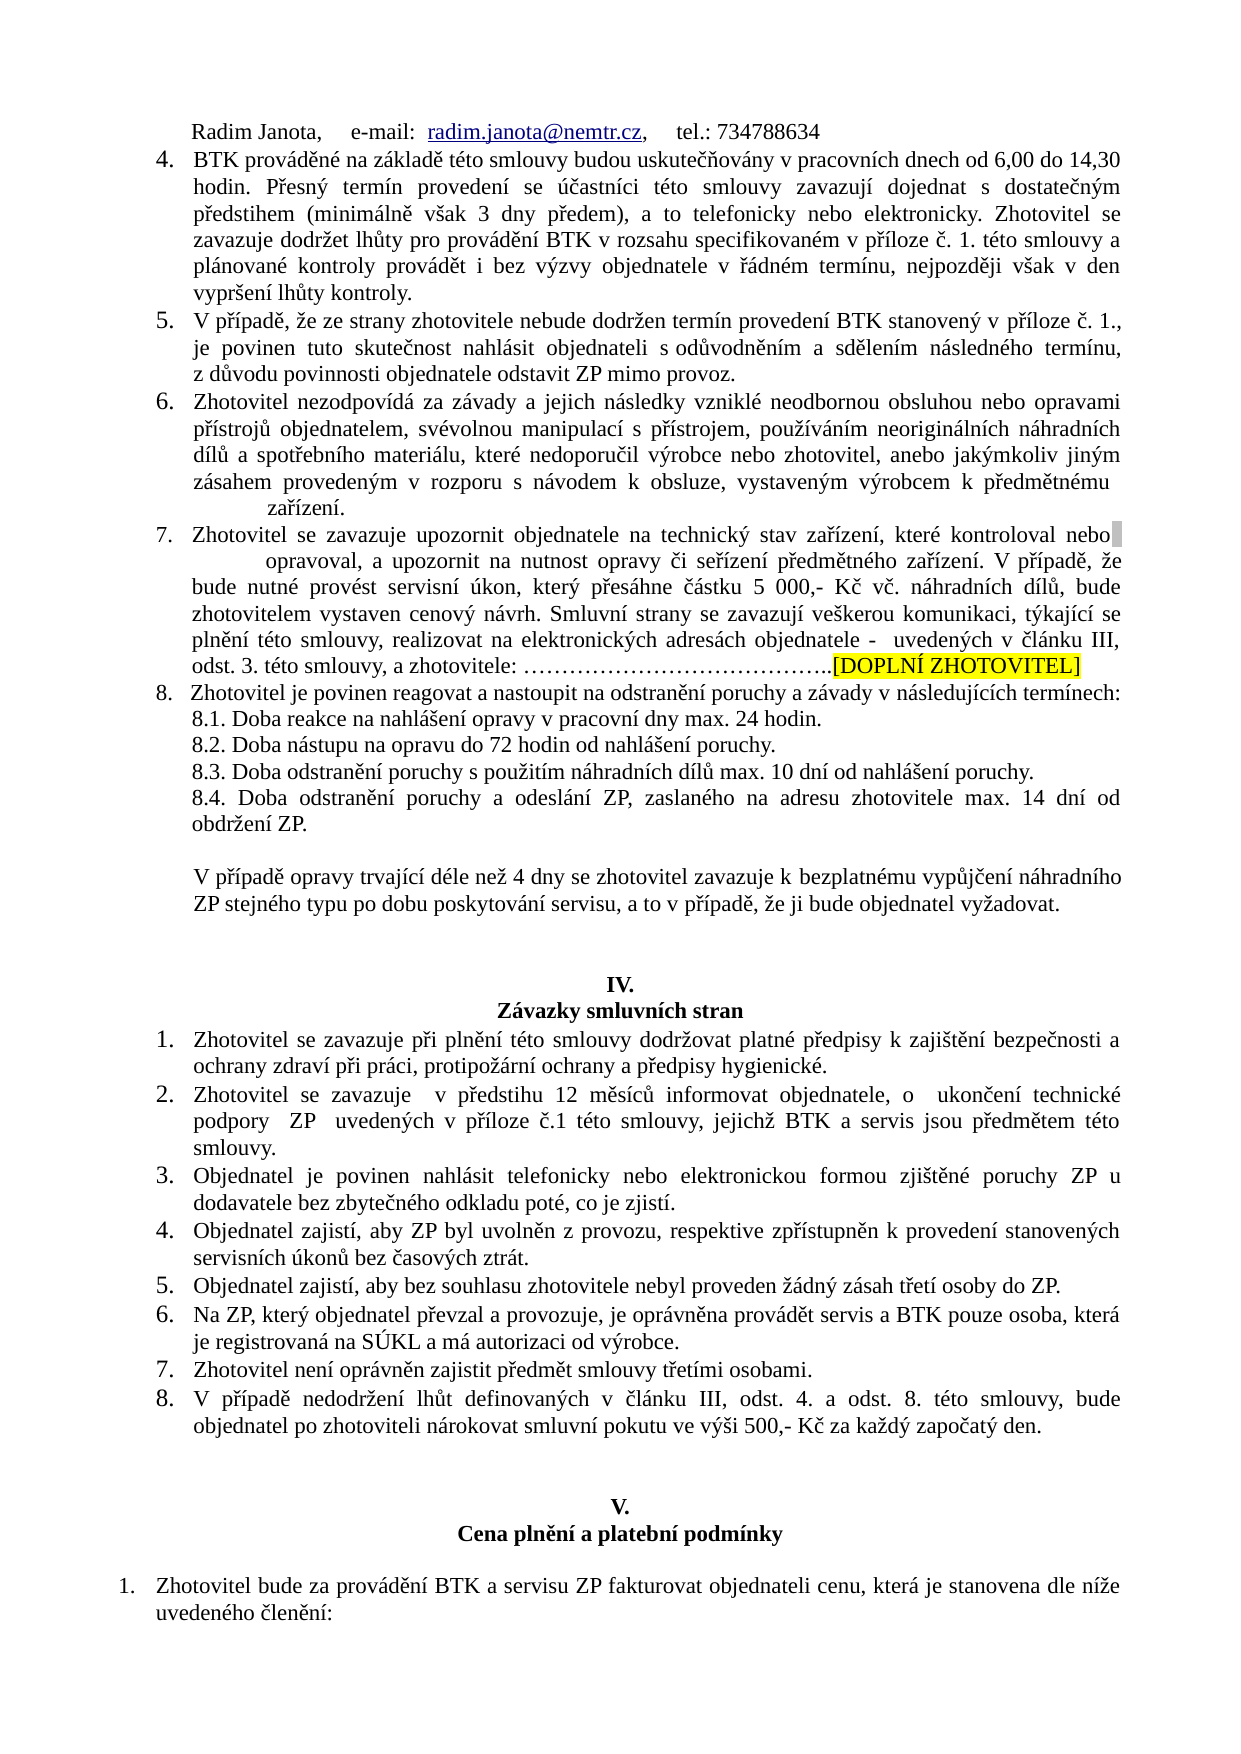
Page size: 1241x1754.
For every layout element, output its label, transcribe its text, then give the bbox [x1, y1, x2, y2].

text 8. Zhotovitel je povinen reagovat a nastoupit na odstranění poruchy a závady v následujících termínech: [156, 679, 1122, 705]
list Objednatel zajistí, aby bez souhlasu zhotovitele nebyl proveden žádný zásah třetí osoby do ZP. [156, 1271, 1122, 1299]
list Zhotovitel nezodpovídá za závady a jejich následky vzniklé neodbornou obsluhou nebo opravami přístrojů objednatelem, svévolnou manipulací s přístrojem, používáním neoriginálních náhradních dílů a spotřebního materiálu, které nedoporučil výrobce nebo zhotovitel, anebo jakýmkoliv jiným zásahem provedeným v rozporu s návodem k obsluze, vystaveným výrobcem k předmětnému zařízení. [156, 386, 1122, 521]
list V případě nedodržení lhůt definovaných v článku III, odst. 4. a odst. 8. této smlouvy, bude objednatel po zhotoviteli nárokovat smluvní pokutu ve výši 500,- Kč za každý započatý den. [156, 1383, 1122, 1438]
list Zhotovitel není oprávněn zajistit předmět smlouvy třetími osobami. [156, 1354, 1122, 1383]
text Cena plnění a platební podmínky [118, 1520, 1122, 1546]
list Objednatel zajistí, aby ZP byl uvolněn z provozu, respektive zpřístupněn k provedení stanovených servisních úkonů bez časových ztrát. [156, 1215, 1122, 1271]
text 8.1. Doba reakce na nahlášení opravy v pracovní dny max. 24 hodin. [192, 705, 1122, 731]
list Objednatel je povinen nahlásit telefonicky nebo elektronickou formou zjištěné poruchy ZP u dodavatele bez zbytečného odkladu poté, co je zjistí. [156, 1160, 1122, 1215]
list BTK prováděné na základě této smlouvy budou uskutečňovány v pracovních dnech od 6,00 do 14,30 hodin. Přesný termín provedení se účastníci této smlouvy zavazují dojednat s dostatečným předstihem (minimálně však 3 dny předem), a to telefonicky nebo elektronicky. Zhotovitel se zavazuje dodržet lhůty pro provádění BTK v rozsahu specifikovaném v příloze č. 1. této smlouvy a plánované kontroly provádět i bez výzvy objednatele v řádném termínu, nejpozději však v den vypršení lhůty kontroly. [156, 144, 1122, 305]
text 8.4. Doba odstranění poruchy a odeslání ZP, zaslaného na adresu zhotovitele max. 14 dní od obdržení ZP. [192, 784, 1122, 837]
list Zhotovitel se zavazuje v předstihu 12 měsíců informovat objednatele, o ukončení technické podpory ZP uvedených v příloze č.1 této smlouvy, jejichž BTK a servis jsou předmětem této smlouvy. [156, 1079, 1122, 1160]
text V případě opravy trvající déle než 4 dny se zhotovitel zavazuje k bezplatnému vypůjčení náhradního ZP stejného typu po dobu poskytování servisu, a to v případě, že ji bude objednatel vyžadovat. [193, 863, 1122, 916]
text Radim Janota, e-mail: radim.janota@nemtr.cz, tel.: 734788634 [118, 118, 1122, 144]
text V. [118, 1493, 1122, 1520]
list V případě, že ze strany zhotovitele nebude dodržen termín provedení BTK stanovený v příloze č. 1., je povinen tuto skutečnost nahlásit objednateli s odůvodněním a sdělením následného termínu, z důvodu povinnosti objednatele odstavit ZP mimo provoz. [156, 305, 1122, 386]
list Zhotovitel bude za provádění BTK a servisu ZP fakturovat objednateli cenu, která je stanovena dle níže uvedeného členění: [118, 1572, 1122, 1625]
text Závazky smluvních stran [118, 997, 1122, 1024]
text 7. Zhotovitel se zavazuje upozornit objednatele na technický stav zařízení, které kontroloval nebo opravoval, a upozornit na nutnost opravy či seřízení předmětného zařízení. V případě, že bude nutné provést servisní úkon, který přesáhne částku 5 000,- Kč vč. náhradních dílů, bude zhotovitelem vystaven cenový návrh. Smluvní strany se zavazují veškerou komunikaci, týkající se plnění této smlouvy, realizovat na elektronických adresách objednatele - uvedených v článku III, odst. 3. této smlouvy, a zhotovitele: …………………………………..[DOPLNÍ ZHOTOVITEL] [156, 521, 1122, 679]
text IV. [118, 971, 1122, 997]
list Na ZP, který objednatel převzal a provozuje, je oprávněna provádět servis a BTK pouze osoba, která je registrovaná na SÚKL a má autorizaci od výrobce. [156, 1299, 1122, 1354]
list Zhotovitel se zavazuje při plnění této smlouvy dodržovat platné předpisy k zajištění bezpečnosti a ochrany zdraví při práci, protipožární ochrany a předpisy hygienické. [156, 1024, 1122, 1079]
text 8.2. Doba nástupu na opravu do 72 hodin od nahlášení poruchy. [192, 731, 1122, 758]
text 8.3. Doba odstranění poruchy s použitím náhradních dílů max. 10 dní od nahlášení poruchy. [192, 758, 1122, 784]
